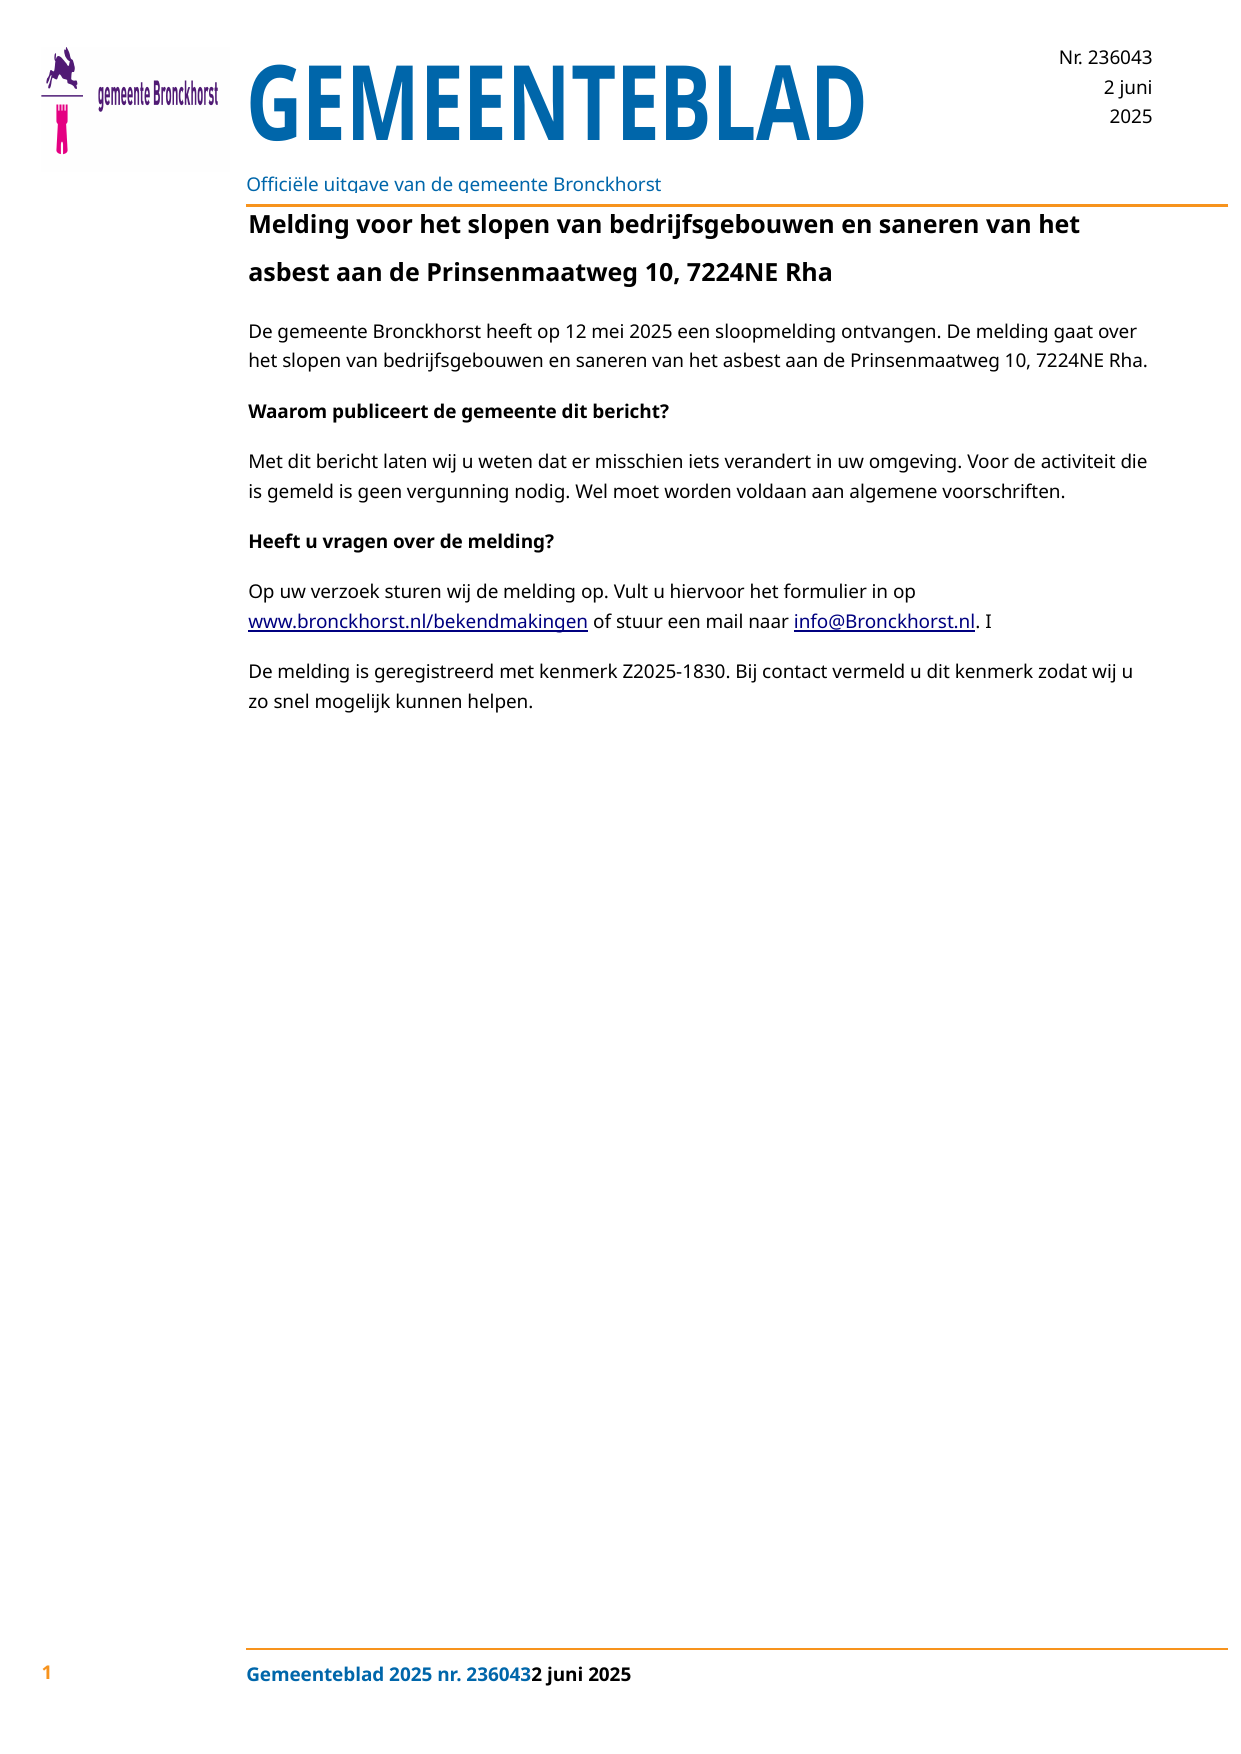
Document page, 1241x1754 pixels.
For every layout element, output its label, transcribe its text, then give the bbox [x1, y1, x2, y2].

text Heeft u vragen over de melding? [248, 528, 1152, 554]
text De melding is geregistreerd met kenmerk Z2025-1830. Bij contact vermeld u dit kenmerk zodat wij u zo snel mogelijk kunnen helpen. [248, 659, 1152, 714]
text De gemeente Bronckhorst heeft op 12 mei 2025 een sloopmelding ontvangen. De melding gaat over het slopen van bedrijfsgebouwen en saneren van het asbest aan de Prinsenmaatweg 10, 7224NE Rha. [248, 318, 1152, 373]
text Op uw verzoek sturen wij de melding op. Vult u hiervoor het formulier in op www.bronckhorst.nl/bekendmakingen of stuur een mail naar info@Bronckhorst.nl. I [248, 579, 1152, 634]
picture [41, 47, 231, 172]
text Met dit bericht laten wij u weten dat er misschien iets verandert in uw omgeving. Voor de activiteit die is gemeld is geen vergunning nodig. Wel moet worden voldaan aan algemene voorschriften. [248, 448, 1152, 504]
text Waarom publiceert de gemeente dit bericht? [248, 398, 1152, 424]
text Melding voor het slopen van bedrijfsgebouwen en saneren van het asbest aan de Prinsenmaatweg 10, 7224NE Rha [248, 207, 1152, 288]
